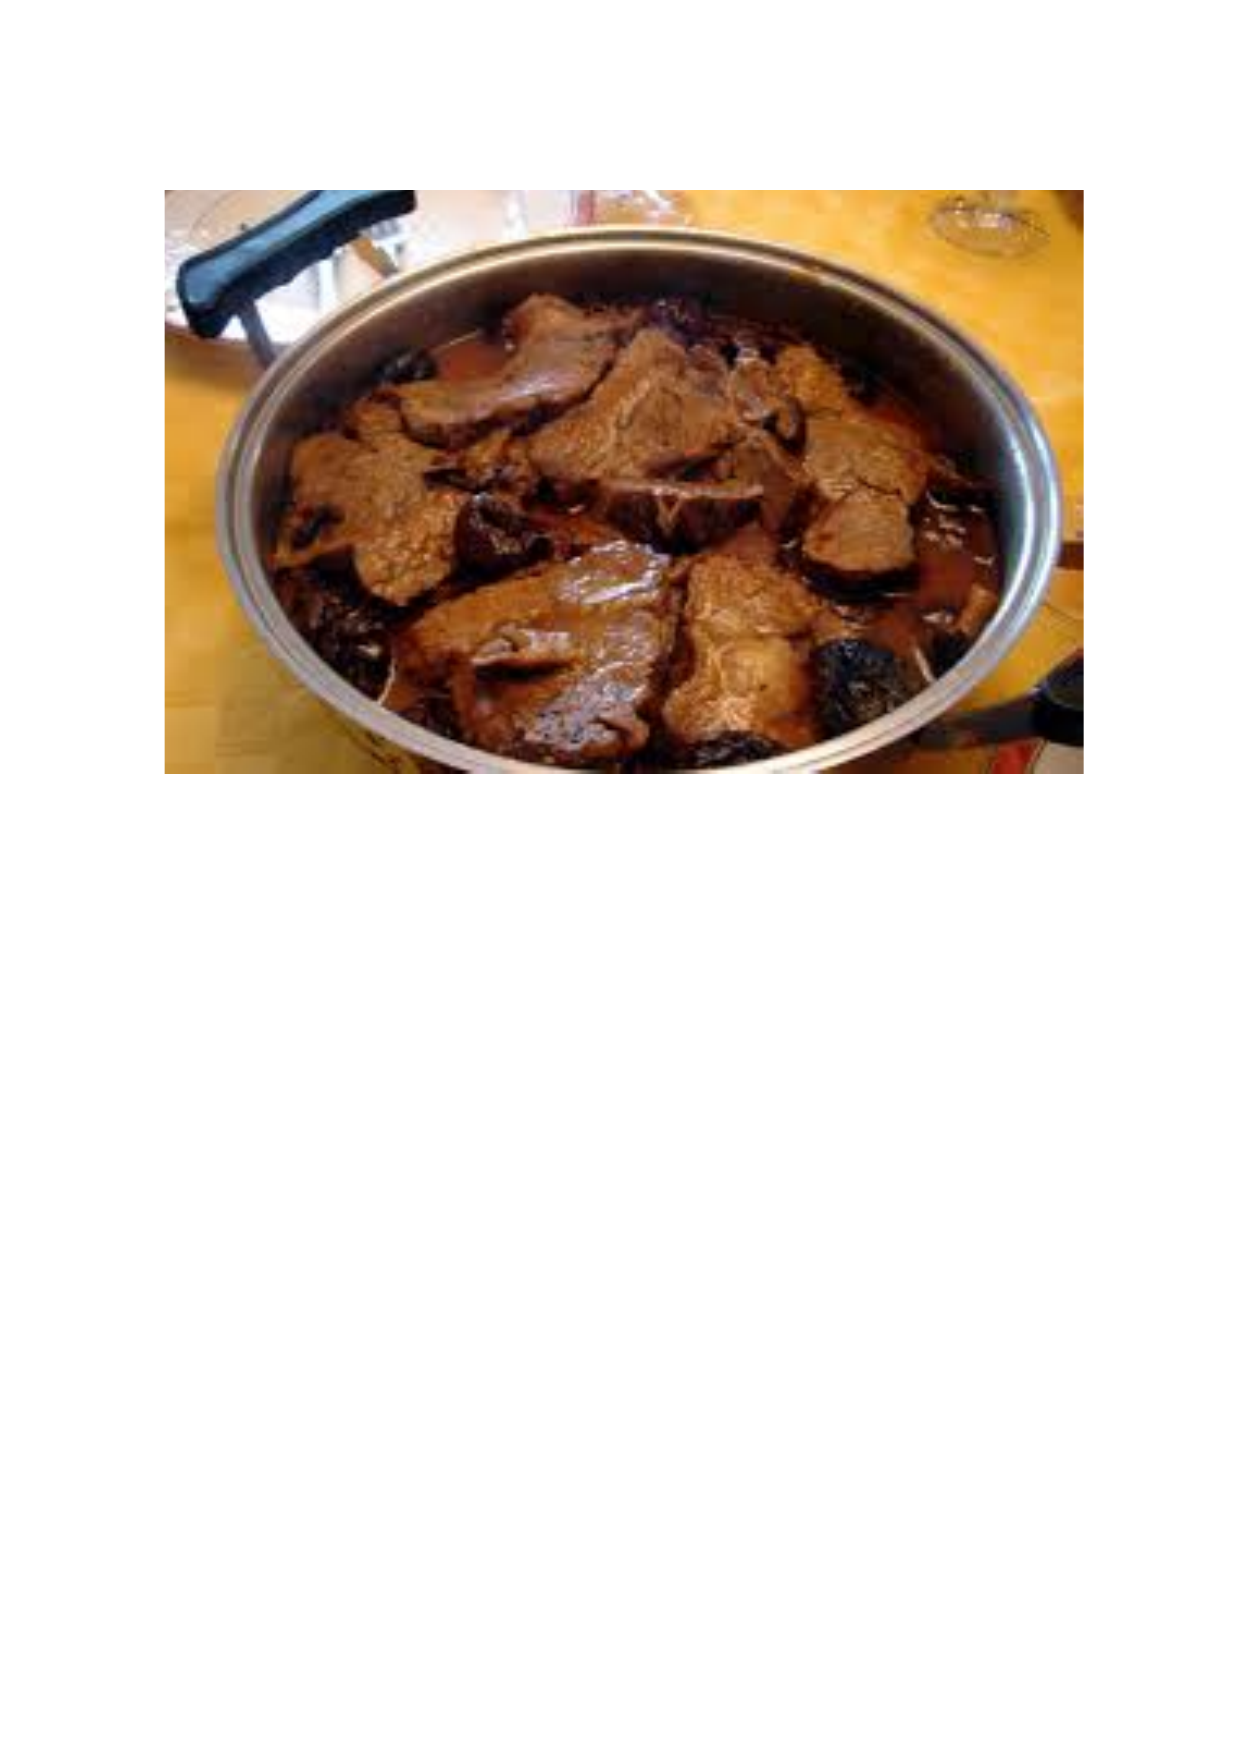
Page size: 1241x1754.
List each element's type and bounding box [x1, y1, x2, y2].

picture [164, 190, 1084, 774]
